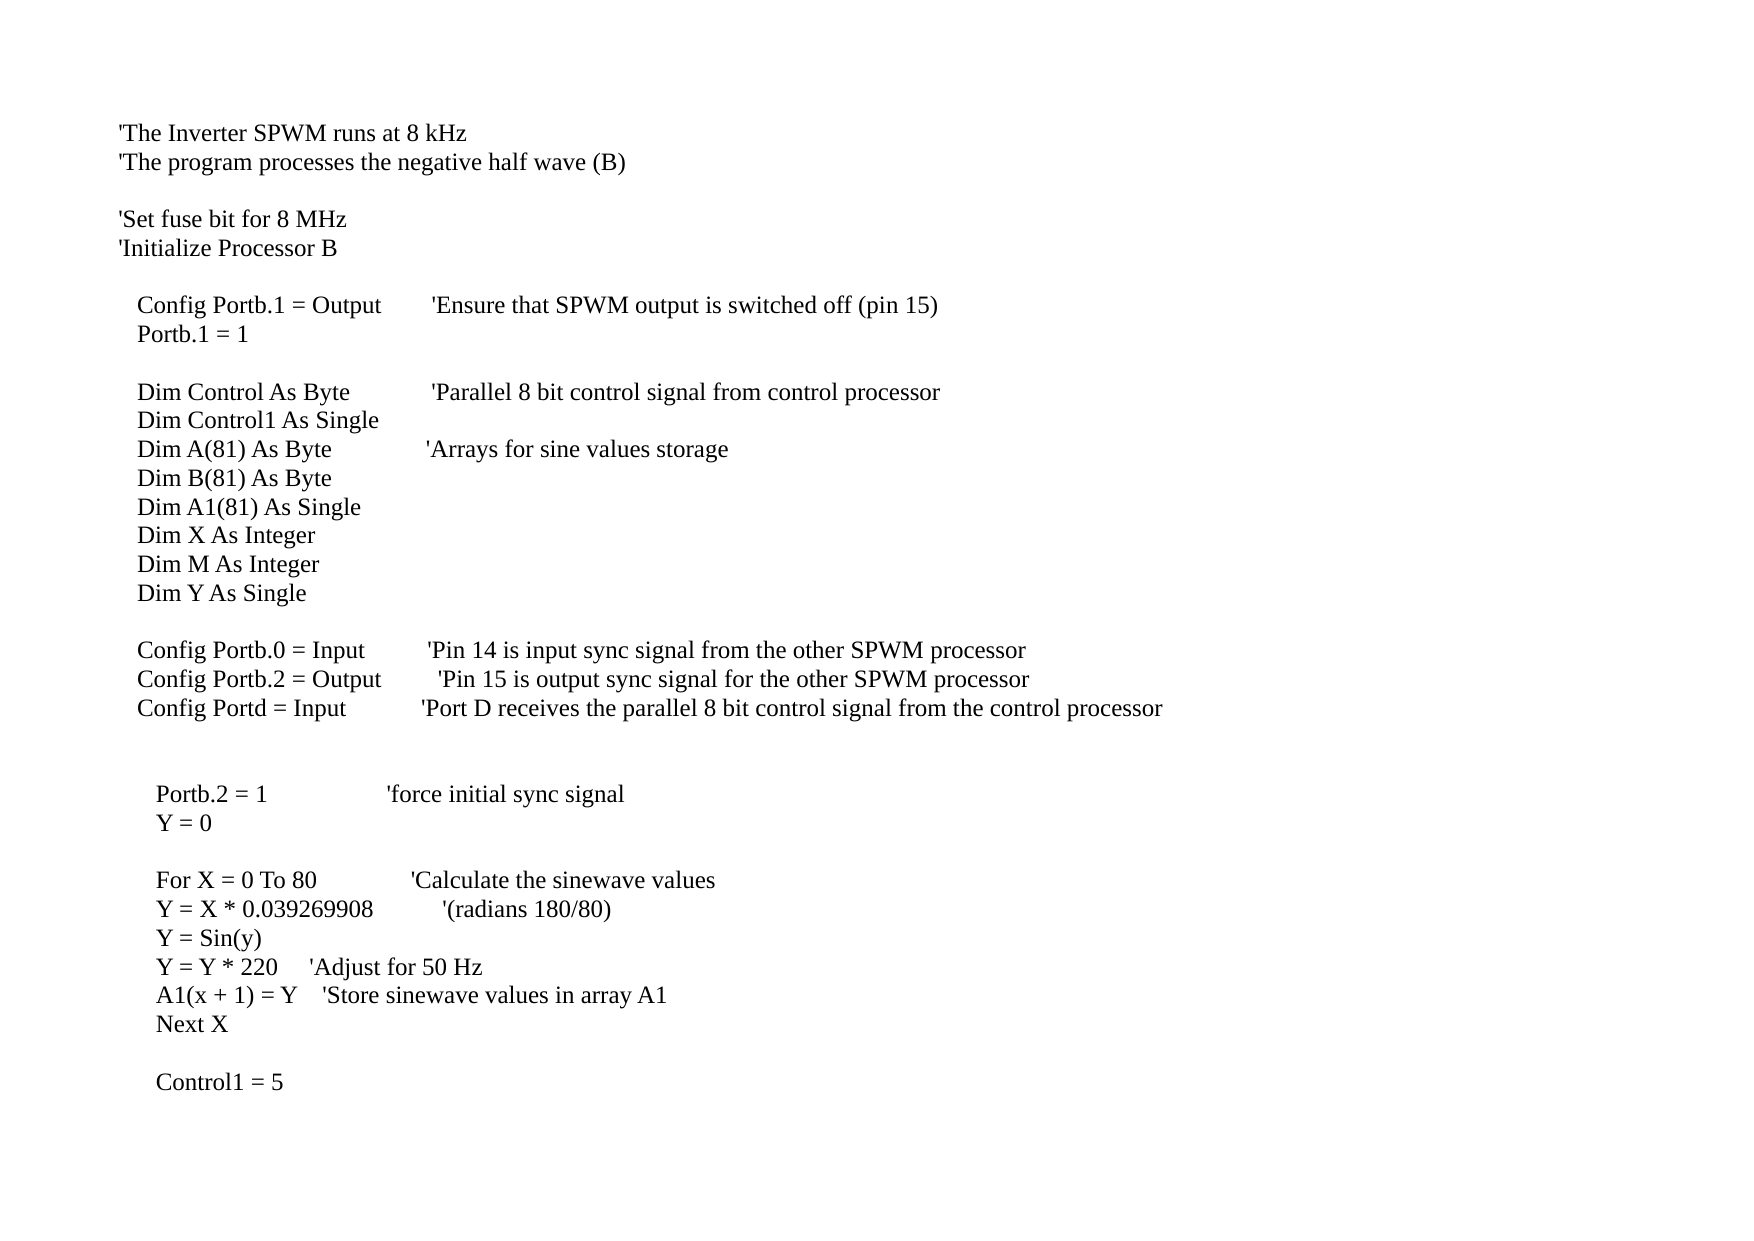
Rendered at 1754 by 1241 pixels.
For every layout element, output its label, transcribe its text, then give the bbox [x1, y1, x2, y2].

text 'The Inverter SPWM runs at 8 kHz [118, 118, 1636, 147]
text A1(x + 1) = Y 'Store sinewave values in array A1 [118, 981, 1636, 1009]
text Y = 0 [118, 808, 1636, 837]
text Y = Sin(y) [118, 923, 1636, 952]
text Dim Y As Single [118, 578, 1636, 607]
text Config Portd = Input 'Port D receives the parallel 8 bit control signal from the control processor [118, 693, 1636, 722]
text Dim X As Integer [118, 521, 1636, 549]
text Control1 = 5 [118, 1067, 1636, 1096]
text Y = Y * 220 'Adjust for 50 Hz [118, 952, 1636, 981]
text 'Set fuse bit for 8 MHz [118, 204, 1636, 233]
text Dim A1(81) As Single [118, 492, 1636, 521]
text Dim A(81) As Byte 'Arrays for sine values storage [118, 434, 1636, 463]
text For X = 0 To 80 'Calculate the sinewave values [118, 866, 1636, 894]
text Portb.1 = 1 [118, 319, 1636, 348]
text Y = X * 0.039269908 '(radians 180/80) [118, 894, 1636, 923]
text Config Portb.2 = Output 'Pin 15 is output sync signal for the other SPWM processor [118, 664, 1636, 693]
text Config Portb.0 = Input 'Pin 14 is input sync signal from the other SPWM processor [118, 636, 1636, 664]
text Dim B(81) As Byte [118, 463, 1636, 492]
text Dim M As Integer [118, 549, 1636, 578]
text Dim Control As Byte 'Parallel 8 bit control signal from control processor [118, 377, 1636, 406]
text Config Portb.1 = Output 'Ensure that SPWM output is switched off (pin 15) [118, 291, 1636, 319]
text Portb.2 = 1 'force initial sync signal [118, 779, 1636, 808]
text Dim Control1 As Single [118, 406, 1636, 434]
text 'The program processes the negative half wave (B) [118, 147, 1636, 176]
text 'Initialize Processor B [118, 233, 1636, 262]
text Next X [118, 1009, 1636, 1038]
